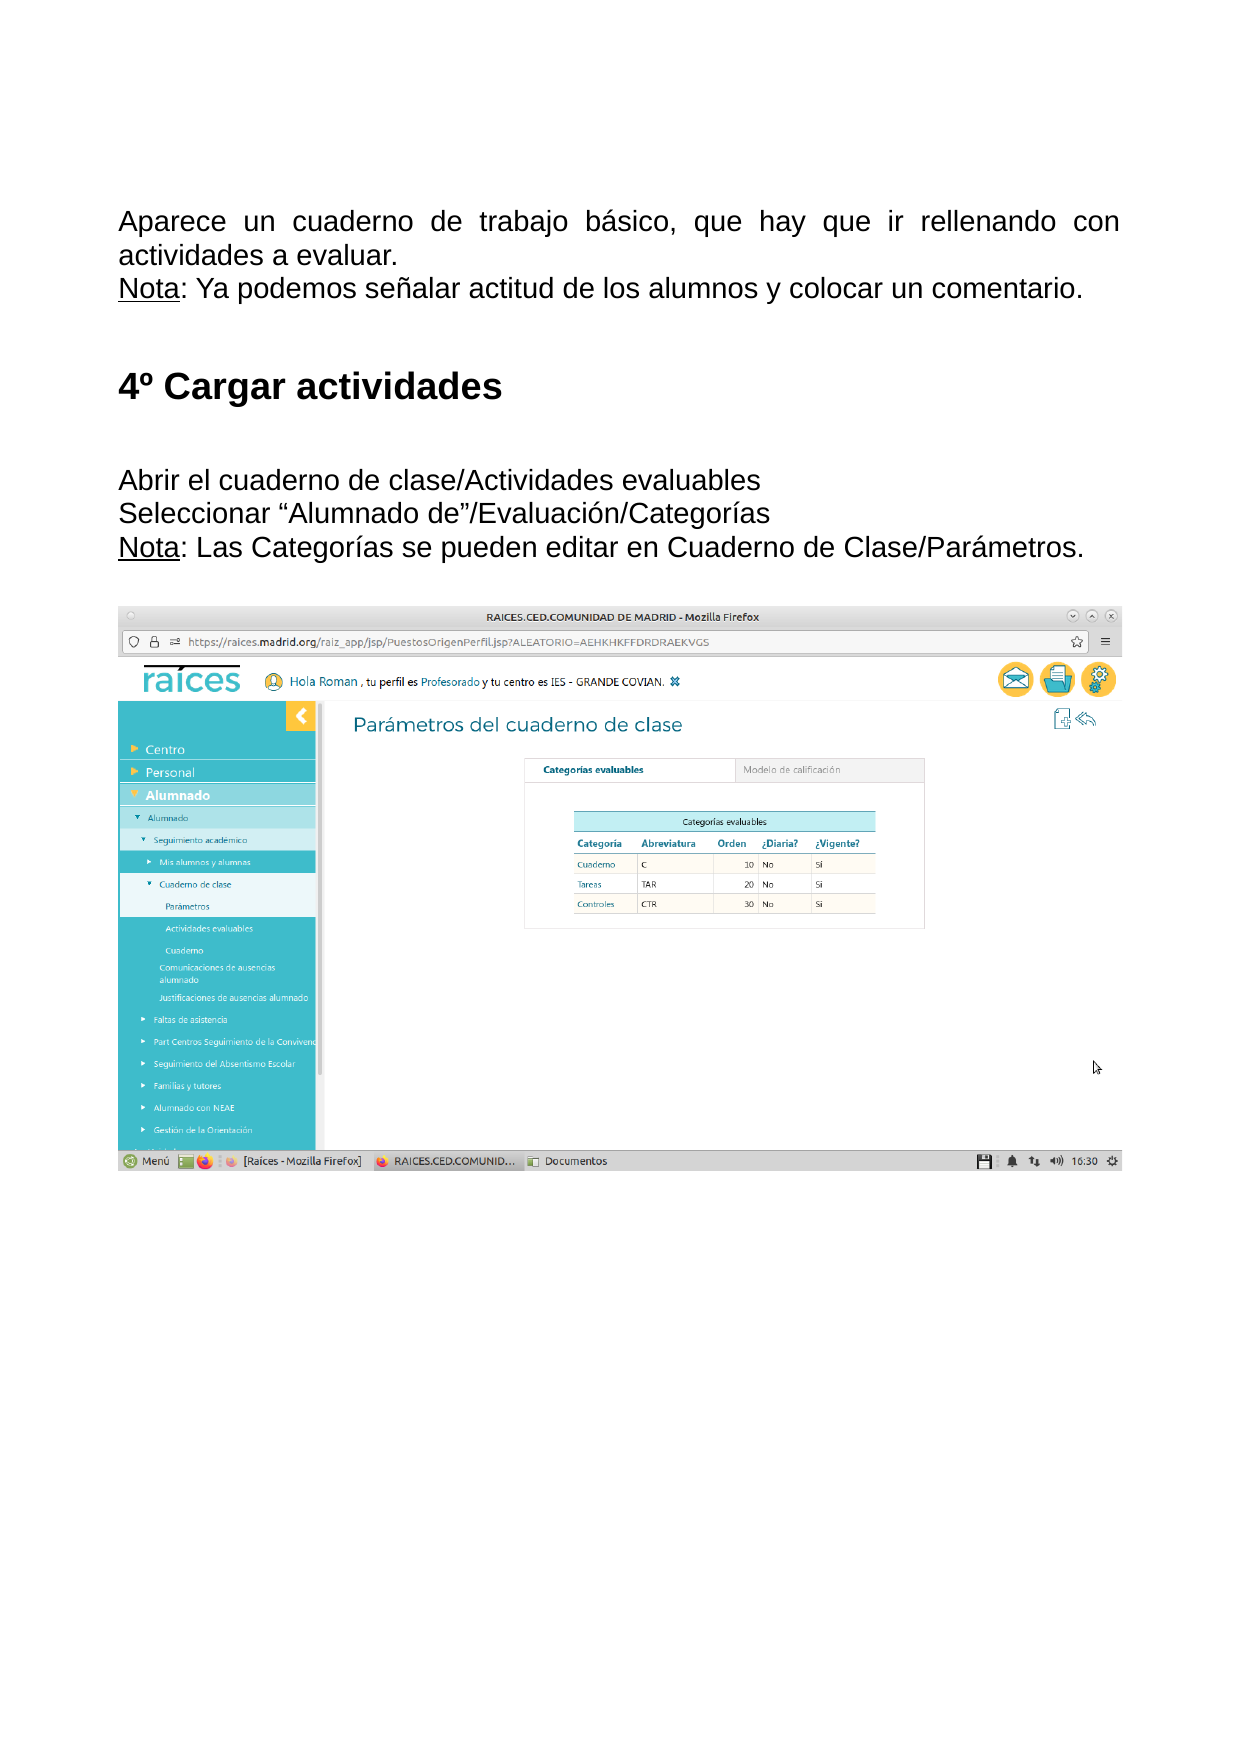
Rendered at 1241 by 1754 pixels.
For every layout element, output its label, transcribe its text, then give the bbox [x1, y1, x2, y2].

text Nota: Ya podemos señalar actitud de los alumnos y colocar un comentario. [118, 271, 1122, 305]
text Nota: Las Categorías se pueden editar en Cuaderno de Clase/Parámetros. [118, 530, 1122, 563]
subtitle 4º Cargar actividades [118, 363, 1122, 407]
text Aparece un cuaderno de trabajo básico, que hay que ir rellenando con actividades a evaluar. [118, 204, 1122, 271]
picture [118, 606, 1123, 1171]
text Seleccionar “Alumnado de”/Evaluación/Categorías [118, 496, 1122, 530]
text Abrir el cuaderno de clase/Actividades evaluables [118, 463, 1122, 496]
